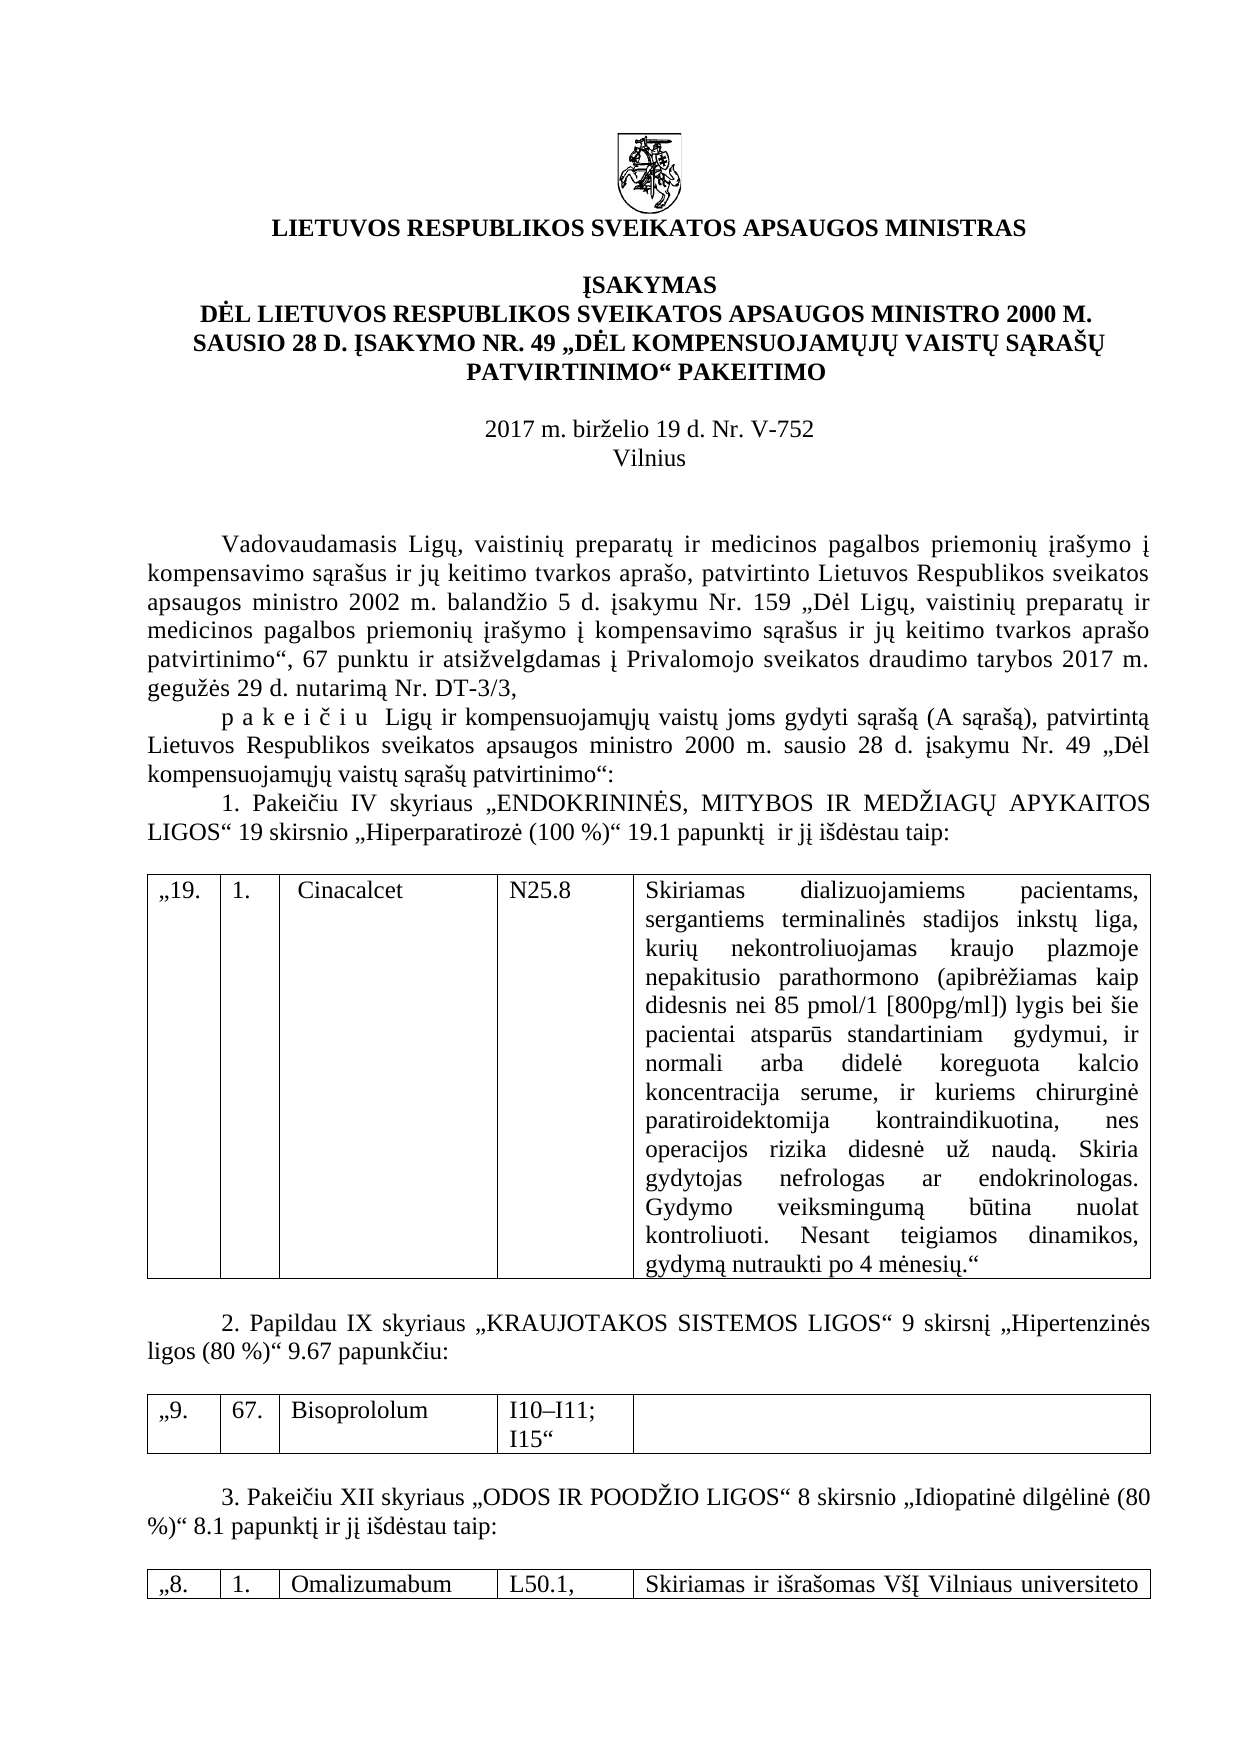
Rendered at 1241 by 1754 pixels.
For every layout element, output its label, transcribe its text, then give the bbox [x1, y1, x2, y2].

text ĮSAKYMAS [147, 271, 1152, 299]
table_header [634, 1395, 1150, 1452]
table_header Bisoprololum [280, 1395, 497, 1452]
table_header Skiriamas ir išrašomas VšĮ Vilniaus universiteto [634, 1570, 1150, 1598]
table_header Skiriamas dializuojamiems pacientams, sergantiems terminalinės stadijos inkstų liga, kurių nekontroliuojamas kraujo plazmoje nepakitusio parathormono (apibrėžiamas kaip didesnis nei 85 pmol/1 [800pg/ml]) lygis bei šie pacientai atsparūs standartiniam gydymui, ir normali arba didelė koreguota kalcio koncentracija serume, ir kuriems chirurginė paratiroidektomija kontraindikuotina, nes operacijos rizika didesnė už naudą. Skiria gydytojas nefrologas ar endokrinologas. Gydymo veiksmingumą būtina nuolat kontroliuoti. Nesant teigiamos dinamikos, gydymą nutraukti po 4 mėnesių.“ [634, 875, 1150, 1278]
table_header Omalizumabum [280, 1570, 497, 1598]
text SAUSIO 28 D. ĮSAKYMO NR. 49 „DĖL KOMPENSUOJAMŲJŲ VAISTŲ SĄRAŠŲ PATVIRTINIMO“ PAKEITIMO [147, 328, 1152, 386]
table_header „9. [148, 1395, 220, 1452]
table_header „19. [148, 875, 220, 1278]
text 3. Pakeičiu XII skyriaus „ODOS IR POODŽIO LIGOS“ 8 skirsnio „Idiopatinė dilgėlinė (80 %)“ 8.1 papunktį ir jį išdėstau taip: [147, 1482, 1152, 1540]
table_header 1. [221, 1570, 279, 1598]
table_header I10–I11; I15“ [498, 1395, 633, 1452]
table_header 67. [221, 1395, 279, 1452]
text DĖL LIETUVOS RESPUBLIKOS SVEIKATOS APSAUGOS MINISTRO 2000 M. [147, 299, 1152, 328]
table_header „8. [148, 1570, 220, 1598]
table_header Cinacalcet [280, 875, 497, 1278]
text LIETUVOS RESPUBLIKOS SVEIKATOS APSAUGOS MINISTRAS [147, 213, 1152, 242]
table_header 1. [221, 875, 279, 1278]
text Vilnius [147, 443, 1152, 472]
text Vadovaudamasis Ligų, vaistinių preparatų ir medicinos pagalbos priemonių įrašymo į kompensavimo sąrašus ir jų keitimo tvarkos aprašo, patvirtinto Lietuvos Respublikos sveikatos apsaugos ministro 2002 m. balandžio 5 d. įsakymu Nr. 159 „Dėl Ligų, vaistinių preparatų ir medicinos pagalbos priemonių įrašymo į kompensavimo sąrašus ir jų keitimo tvarkos aprašo patvirtinimo“, 67 punktu ir atsižvelgdamas į Privalomojo sveikatos draudimo tarybos 2017 m. gegužės 29 d. nutarimą Nr. DT-3/3, [147, 529, 1152, 702]
text 2. Papildau IX skyriaus „KRAUJOTAKOS SISTEMOS LIGOS“ 9 skirsnį „Hipertenzinės ligos (80 %)“ 9.67 papunkčiu: [147, 1308, 1152, 1365]
text 1. Pakeičiu IV skyriaus „ENDOKRININĖS, MITYBOS IR MEDŽIAGŲ APYKAITOS LIGOS“ 19 skirsnio „Hiperparatirozė (100 %)“ 19.1 papunktį ir jį išdėstau taip: [147, 788, 1152, 846]
table_header N25.8 [498, 875, 633, 1278]
table_header L50.1, [498, 1570, 633, 1598]
text p a k e i č i u Ligų ir kompensuojamųjų vaistų joms gydyti sąrašą (A sąrašą), patvirtintą Lietuvos Respublikos sveikatos apsaugos ministro 2000 m. sausio 28 d. įsakymu Nr. 49 „Dėl kompensuojamųjų vaistų sąrašų patvirtinimo“: [147, 702, 1152, 788]
text 2017 m. birželio 19 d. Nr. V-752 [147, 414, 1152, 443]
